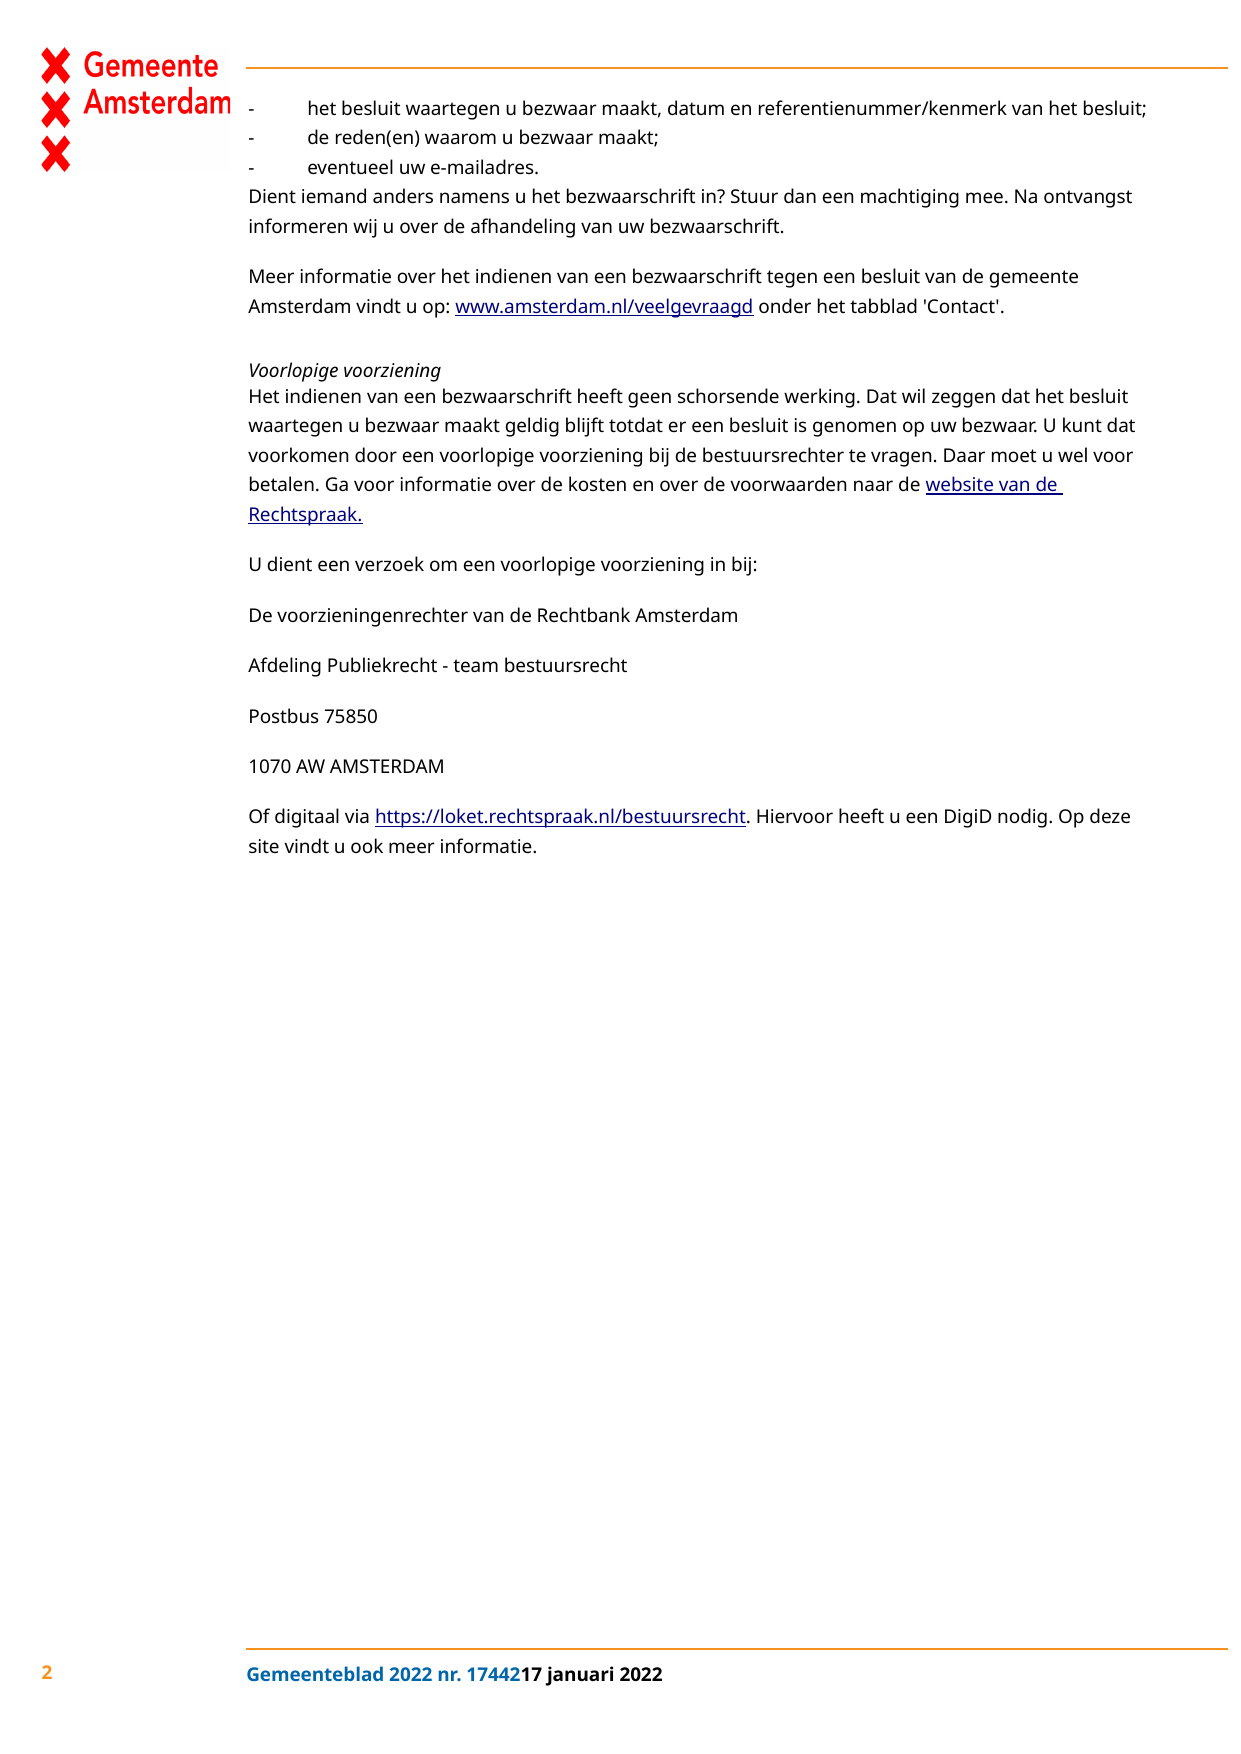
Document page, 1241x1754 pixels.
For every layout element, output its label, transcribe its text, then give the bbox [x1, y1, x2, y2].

text Afdeling Publiekrecht - team bestuursrecht [248, 652, 1152, 678]
text De voorzieningenrechter van de Rechtbank Amsterdam [248, 602, 1152, 628]
text U dient een verzoek om een voorlopige voorziening in bij: [248, 552, 1152, 577]
text Dient iemand anders namens u het bezwaarschrift in? Stuur dan een machtiging mee. Na ontvangst informeren wij u over de afhandeling van uw bezwaarschrift. [248, 183, 1152, 239]
list de reden(en) waarom u bezwaar maakt; [248, 124, 1152, 150]
text Het indienen van een bezwaarschrift heeft geen schorsende werking. Dat wil zeggen dat het besluit waartegen u bezwaar maakt geldig blijft totdat er een besluit is genomen op uw bezwaar. U kunt dat voorkomen door een voorlopige voorziening bij de bestuursrechter te vragen. Daar moet u wel voor betalen. Ga voor informatie over de kosten en over de voorwaarden naar de website van de Rechtspraak. [248, 383, 1152, 527]
text Voorlopige voorziening [248, 357, 1152, 383]
picture [41, 47, 231, 172]
text Postbus 75850 [248, 703, 1152, 728]
text 1070 AW AMSTERDAM [248, 753, 1152, 779]
list eventueel uw e-mailadres. [248, 154, 1152, 180]
text Meer informatie over het indienen van een bezwaarschrift tegen een besluit van de gemeente Amsterdam vindt u op: www.amsterdam.nl/veelgevraagd onder het tabblad 'Contact'. [248, 263, 1152, 319]
text Of digitaal via https://loket.rechtspraak.nl/bestuursrecht. Hiervoor heeft u een DigiD nodig. Op deze site vindt u ook meer informatie. [248, 804, 1152, 859]
list het besluit waartegen u bezwaar maakt, datum en referentienummer/kenmerk van het besluit; [248, 95, 1152, 121]
